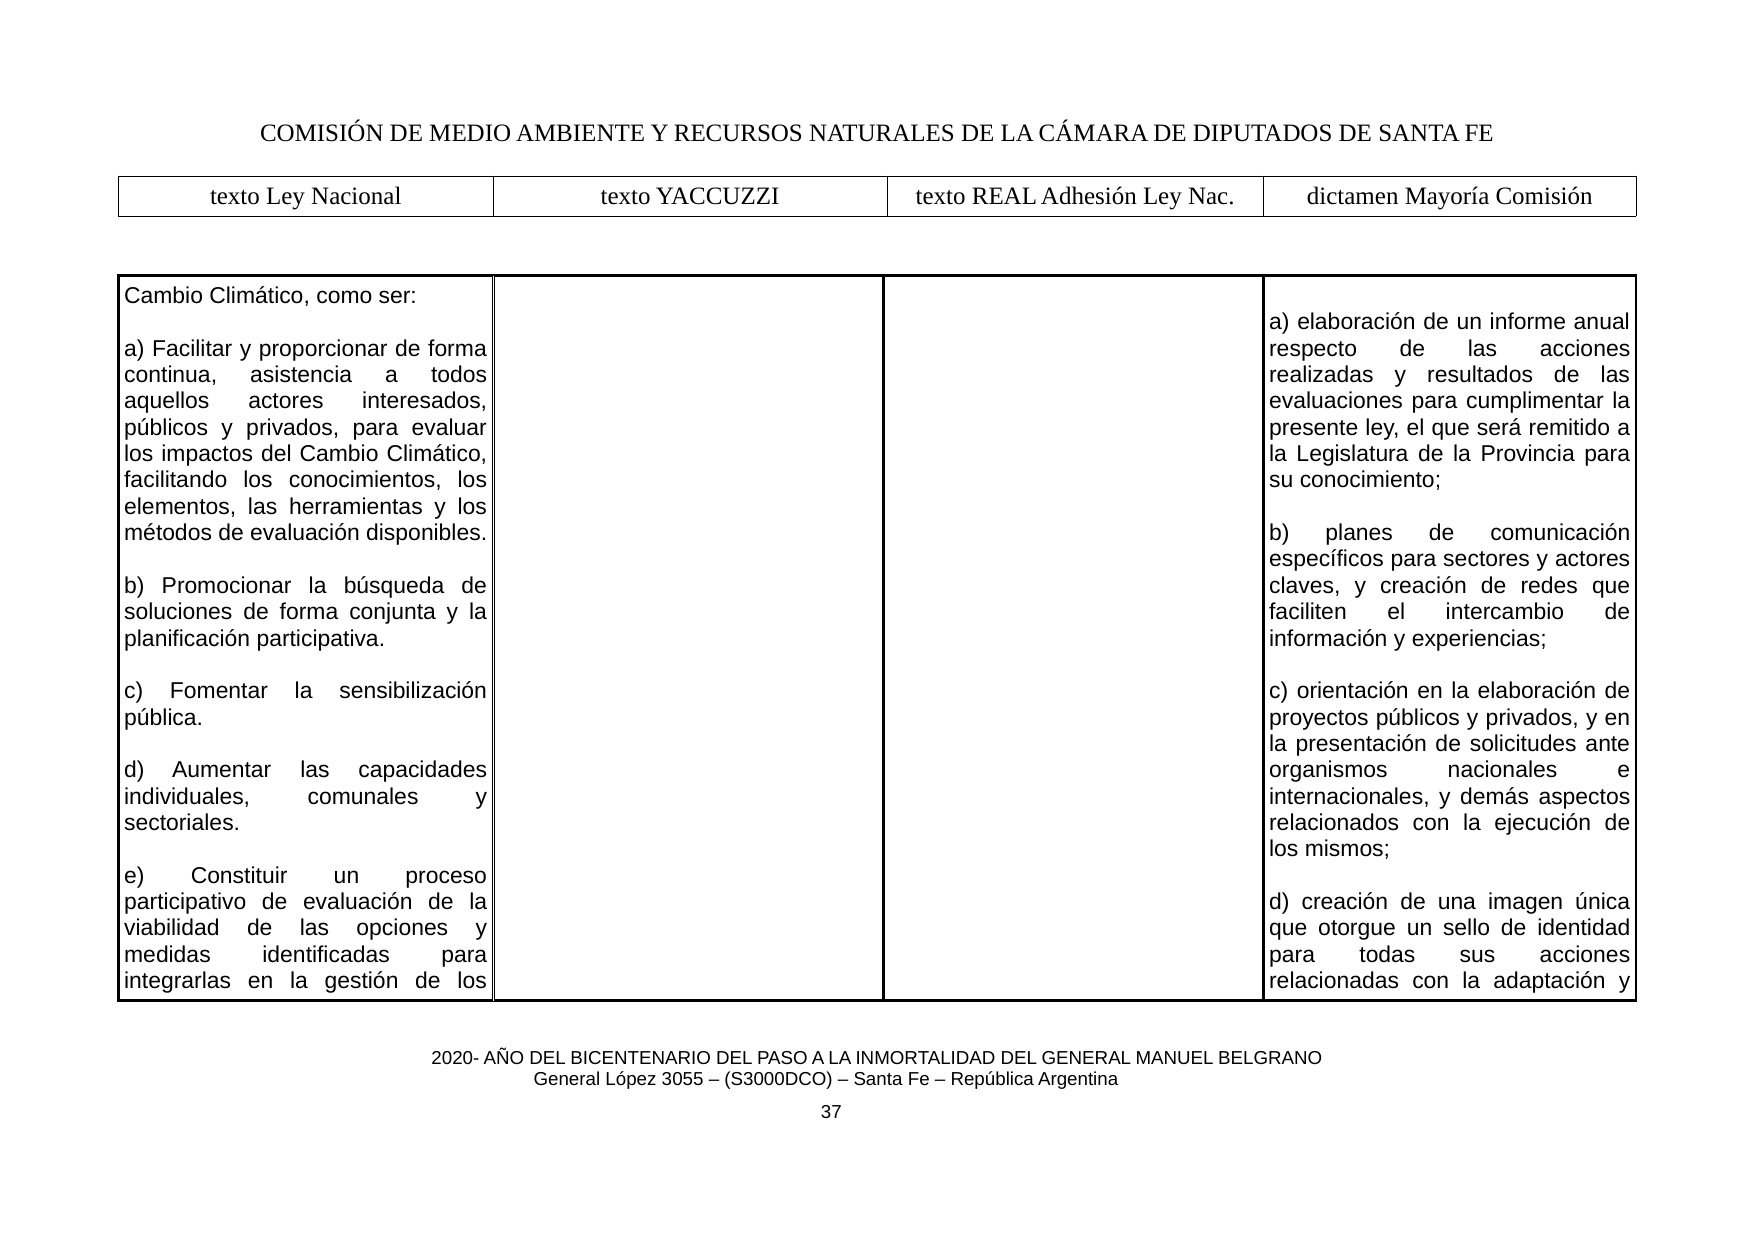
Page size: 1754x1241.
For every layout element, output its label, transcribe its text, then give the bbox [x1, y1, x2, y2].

table_cell [885, 277, 1262, 999]
table_cell Cambio Climático, como ser: a) Facilitar y proporcionar de forma continua, asistencia a todos aquellos actores interesados, públicos y privados, para evaluar los impactos del Cambio Climático, facilitando los conocimientos, los elementos, las herramientas y los métodos de evaluación disponibles. b) Promocionar la búsqueda de soluciones de forma conjunta y la planificación participativa. c) Fomentar la sensibilización pública. d) Aumentar las capacidades individuales, comunales y sectoriales. e) Constituir un proceso participativo de evaluación de la viabilidad de las opciones y medidas identificadas para integrarlas en la gestión de los [120, 277, 492, 999]
table_cell a) elaboración de un informe anual respecto de las acciones realizadas y resultados de las evaluaciones para cumplimentar la presente ley, el que será remitido a la Legislatura de la Provincia para su conocimiento; b) planes de comunicación específicos para sectores y actores claves, y creación de redes que faciliten el intercambio de información y experiencias; c) orientación en la elaboración de proyectos públicos y privados, y en la presentación de solicitudes ante organismos nacionales e internacionales, y demás aspectos relacionados con la ejecución de los mismos; d) creación de una imagen única que otorgue un sello de identidad para todas sus acciones relacionadas con la adaptación y [1265, 277, 1635, 999]
table_cell [495, 277, 882, 999]
